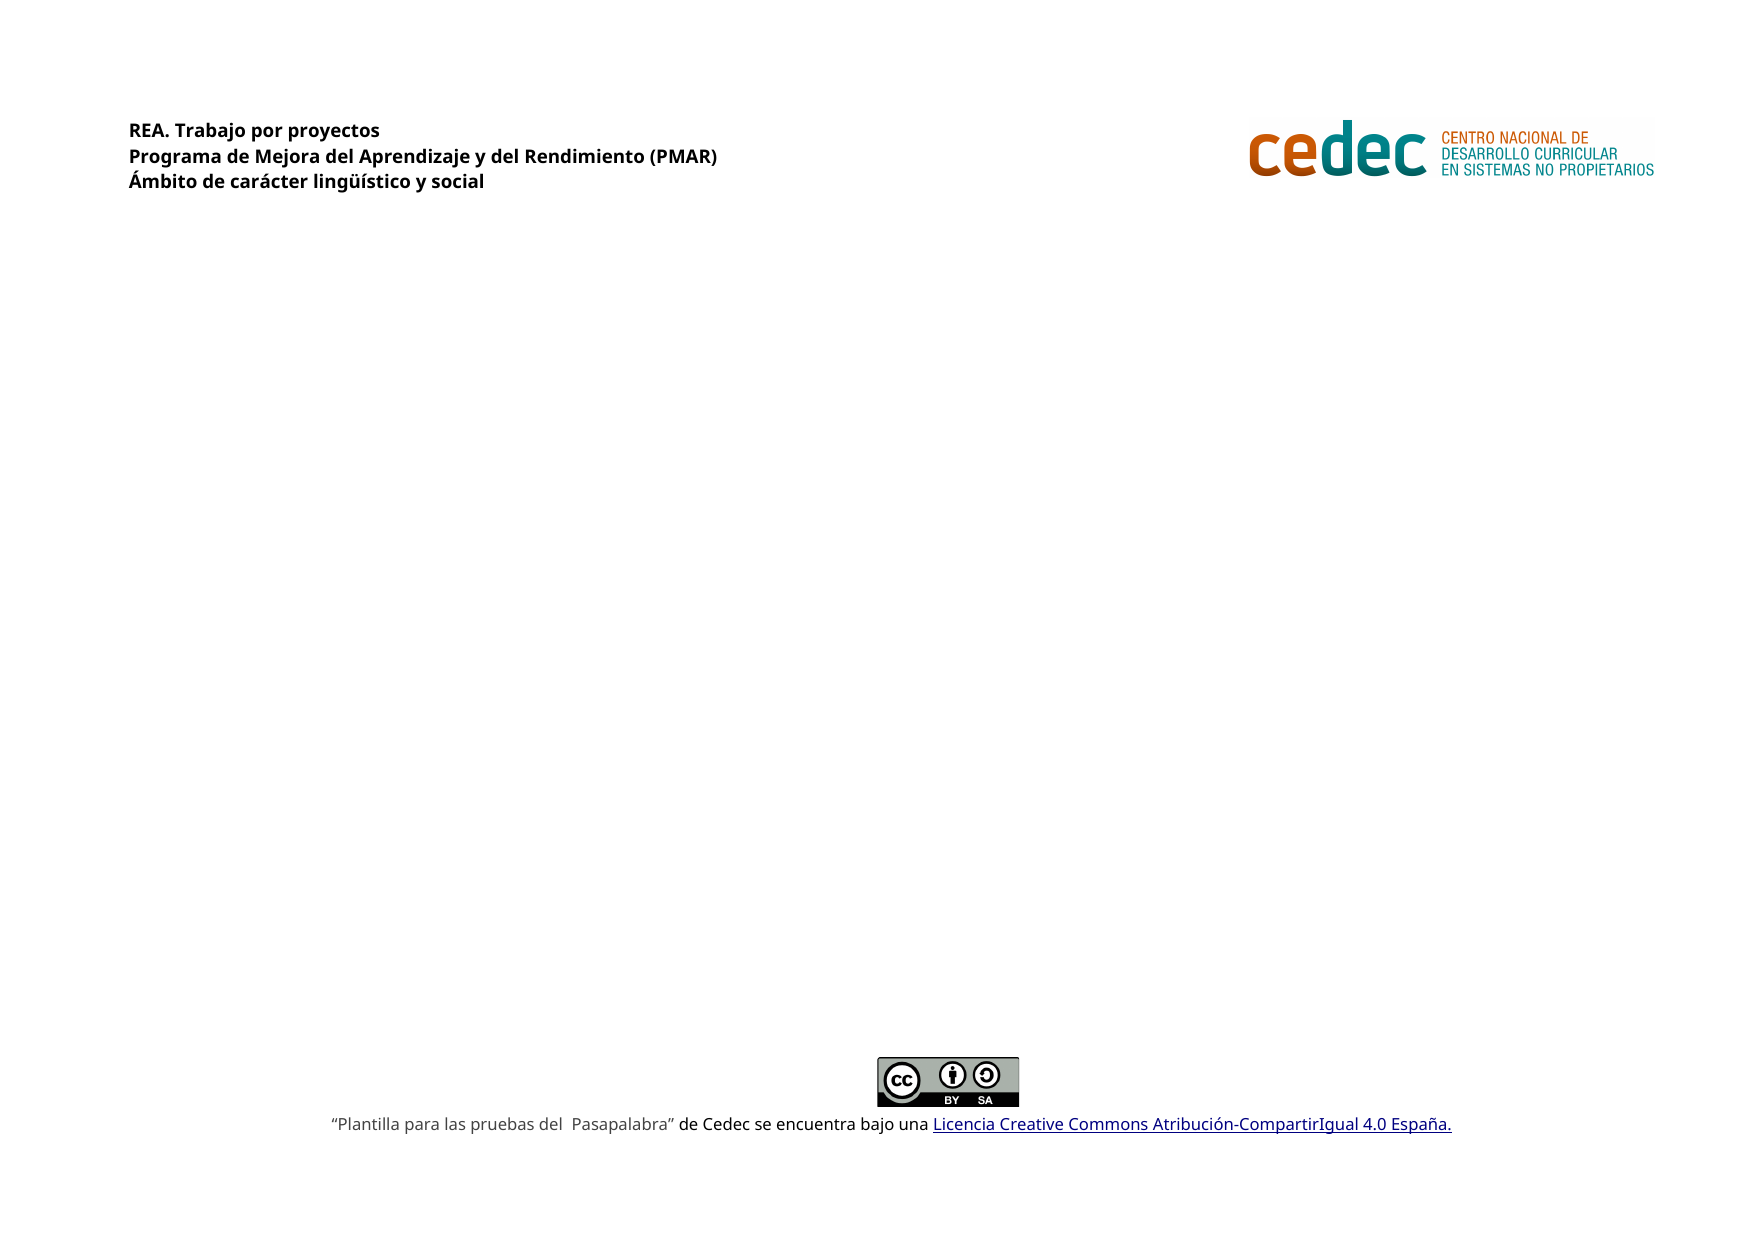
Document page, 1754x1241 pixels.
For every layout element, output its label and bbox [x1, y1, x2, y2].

picture [877, 1057, 1020, 1107]
picture [1248, 117, 1655, 178]
